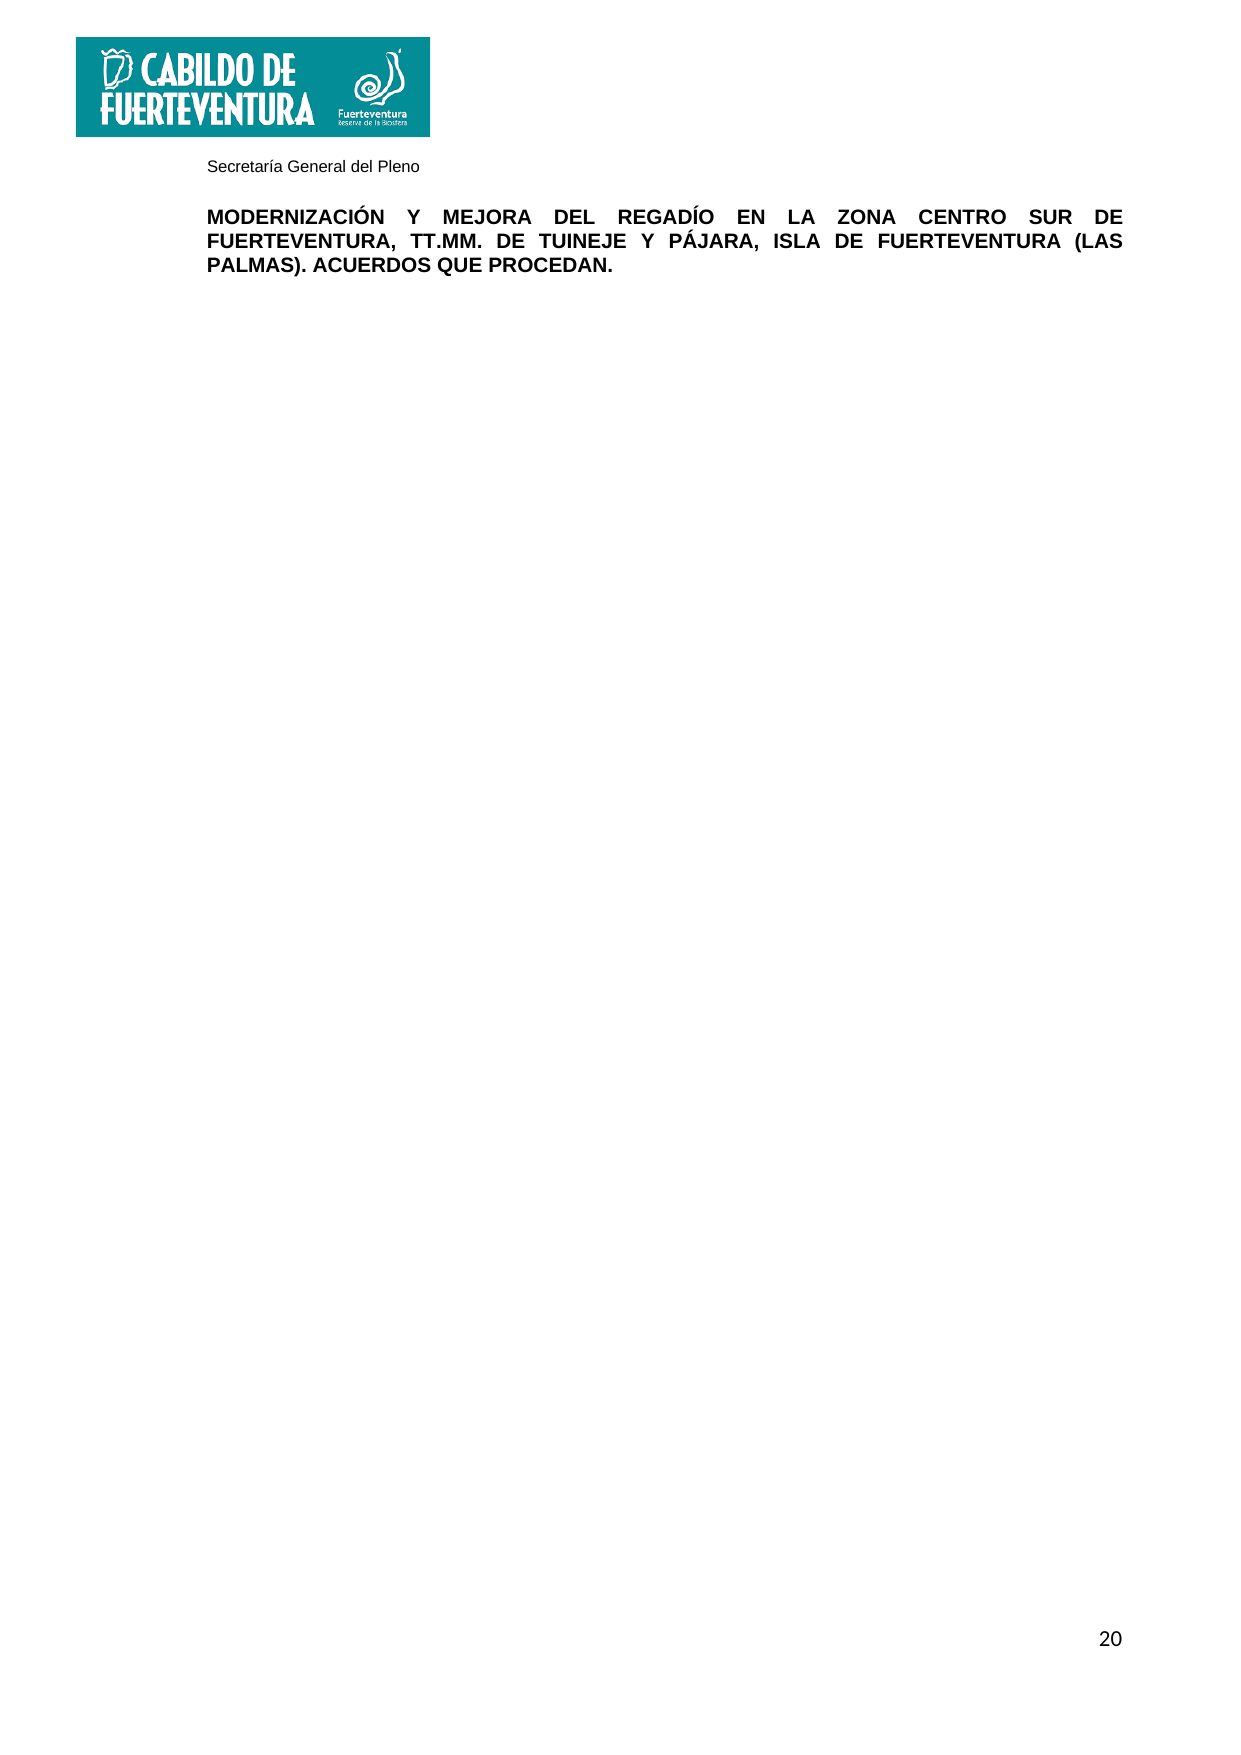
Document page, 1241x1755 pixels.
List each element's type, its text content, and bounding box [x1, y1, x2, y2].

text MODERNIZACIÓN Y MEJORA DEL REGADÍO EN LA ZONA CENTRO SUR DE FUERTEVENTURA, TT.MM. DE TUINEJE Y PÁJARA, ISLA DE FUERTEVENTURA (LAS PALMAS). ACUERDOS QUE PROCEDAN. [207, 204, 1123, 277]
